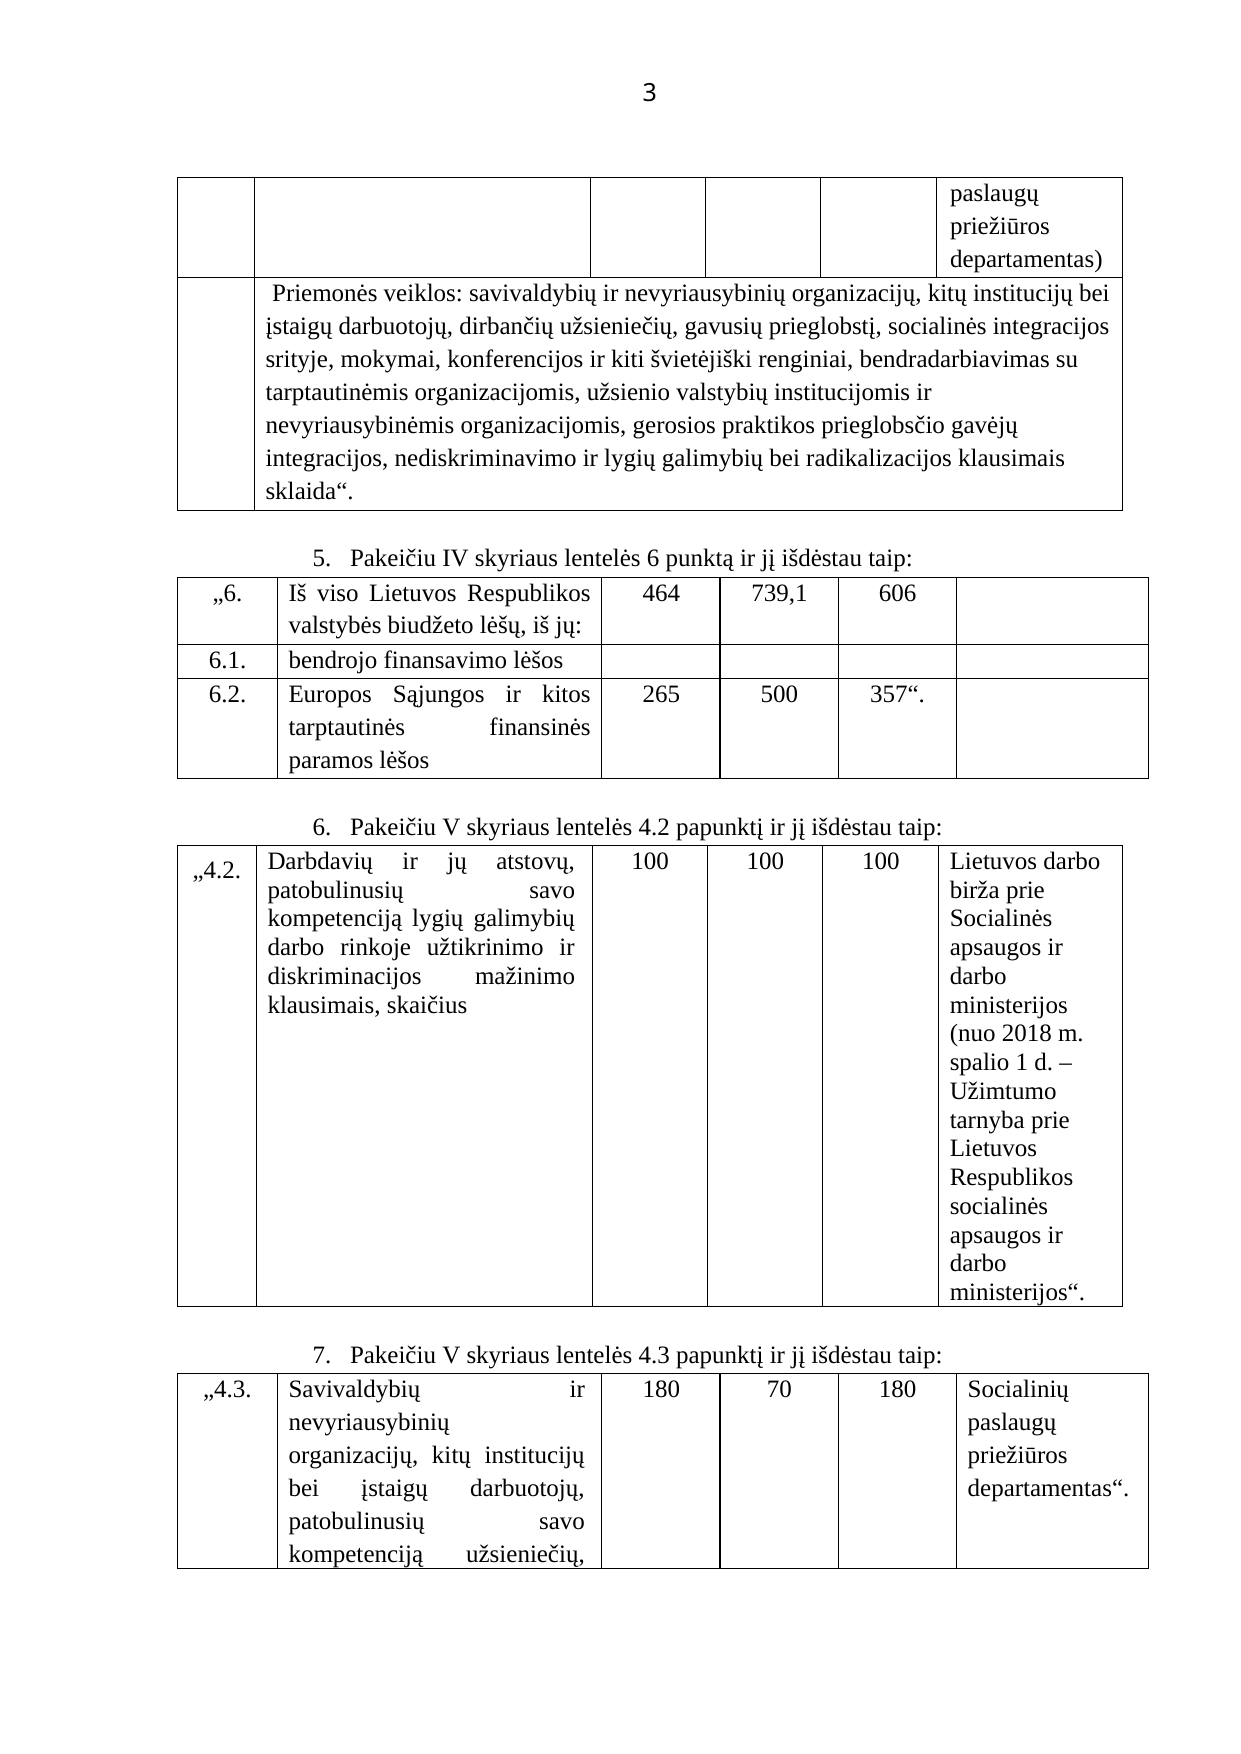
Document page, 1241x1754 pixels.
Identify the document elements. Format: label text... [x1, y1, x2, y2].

table_header 180 [839, 1374, 956, 1568]
table_header [957, 578, 1148, 644]
table_header „4.3. [178, 1374, 277, 1568]
text 5. Pakeičiu IV skyriaus lentelės 6 punktą ir jį išdėstau taip: [312, 543, 1122, 572]
table_header „4.2. [178, 846, 256, 1306]
table_header 180 [602, 1374, 719, 1568]
table_cell 6.1. [178, 645, 277, 678]
table_cell Europos Sąjungos ir kitos tarptautinės finansinės paramos lėšos [278, 679, 601, 778]
table_cell bendrojo finansavimo lėšos [278, 645, 601, 678]
table_cell 357“. [839, 679, 956, 778]
table_header [255, 178, 590, 277]
table_header 464 [602, 578, 719, 644]
table_header 100 [708, 846, 822, 1306]
table_header 100 [593, 846, 707, 1306]
table_header 606 [839, 578, 956, 644]
table_header Iš viso Lietuvos Respublikos valstybės biudžeto lėšų, iš jų: [278, 578, 601, 644]
table_header „6. [178, 578, 277, 644]
table_cell [957, 645, 1148, 678]
table_header paslaugų priežiūros departamentas) [937, 178, 1122, 277]
table_header [706, 178, 820, 277]
table_header Lietuvos darbo birža prie Socialinės apsaugos ir darbo ministerijos (nuo 2018 m. spalio 1 d. – Užimtumo tarnyba prie Lietuvos Respublikos socialinės apsaugos ir darbo ministerijos“. [939, 846, 1122, 1306]
table_header 739,1 [721, 578, 838, 644]
table_cell [602, 645, 719, 678]
text 6. Pakeičiu V skyriaus lentelės 4.2 papunktį ir jį išdėstau taip: [312, 812, 1122, 841]
table_header Savivaldybių ir nevyriausybinių organizacijų, kitų institucijų bei įstaigų darbuotojų, patobulinusių savo kompetenciją užsieniečių, [278, 1374, 601, 1568]
table_cell 500 [721, 679, 838, 778]
table_header 100 [823, 846, 938, 1306]
table_cell [721, 645, 838, 678]
table_header [178, 178, 254, 277]
table_header 70 [721, 1374, 838, 1568]
table_cell [957, 679, 1148, 778]
table_cell 265 [602, 679, 719, 778]
table_header Darbdavių ir jų atstovų, patobulinusių savo kompetenciją lygių galimybių darbo rinkoje užtikrinimo ir diskriminacijos mažinimo klausimais, skaičius [257, 846, 592, 1306]
text 7. Pakeičiu V skyriaus lentelės 4.3 papunktį ir jį išdėstau taip: [312, 1340, 1122, 1369]
table_header Socialinių paslaugų priežiūros departamentas“. [957, 1374, 1148, 1568]
table_cell [839, 645, 956, 678]
table_cell 6.2. [178, 679, 277, 778]
table_cell [178, 278, 254, 509]
table_header [821, 178, 936, 277]
table_header [591, 178, 705, 277]
table_cell Priemonės veiklos: savivaldybių ir nevyriausybinių organizacijų, kitų institucijų bei įstaigų darbuotojų, dirbančių užsieniečių, gavusių prieglobstį, socialinės integracijos srityje, mokymai, konferencijos ir kiti švietėjiški renginiai, bendradarbiavimas su tarptautinėmis organizacijomis, užsienio valstybių institucijomis ir nevyriausybinėmis organizacijomis, gerosios praktikos prieglobsčio gavėjų integracijos, nediskriminavimo ir lygių galimybių bei radikalizacijos klausimais sklaida“. [255, 278, 1122, 509]
